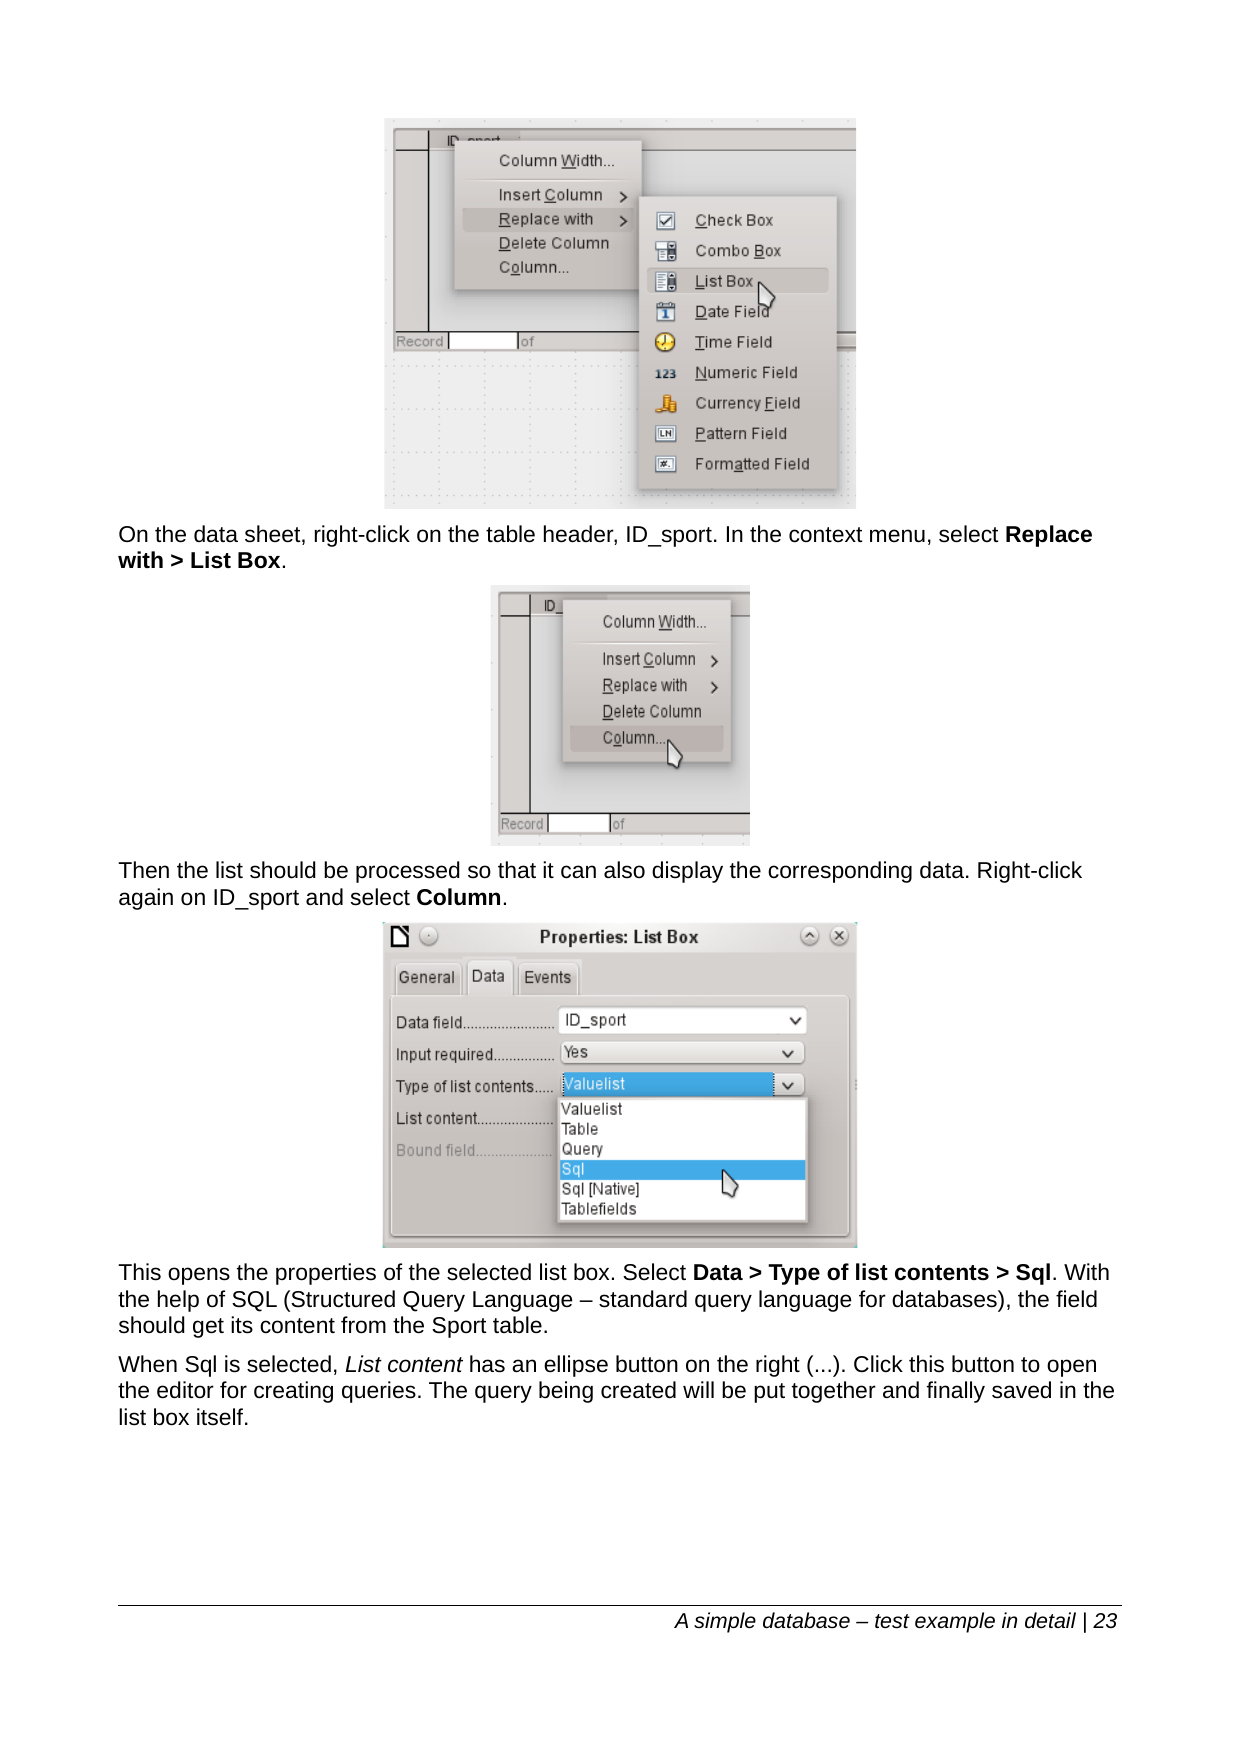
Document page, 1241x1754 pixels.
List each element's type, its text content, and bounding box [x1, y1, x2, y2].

picture [384, 118, 857, 509]
picture [382, 922, 858, 1248]
picture [490, 585, 750, 846]
text When Sql is selected, List content has an ellipse button on the right (...). Click this button to open the editor for creating queries. The query being created will be put together and finally saved in the list box itself. [118, 1351, 1122, 1430]
text On the data sheet, right-click on the table header, ID_sport. In the context menu, select Replace with > List Box. [118, 521, 1122, 573]
text This opens the properties of the selected list box. Select Data > Type of list contents > Sql. With the help of SQL (Structured Query Language – standard query language for databases), the field should get its content from the Sport table. [118, 1259, 1122, 1338]
text Then the list should be processed so that it can also display the corresponding data. Right-click again on ID_sport and select Column. [118, 857, 1122, 910]
